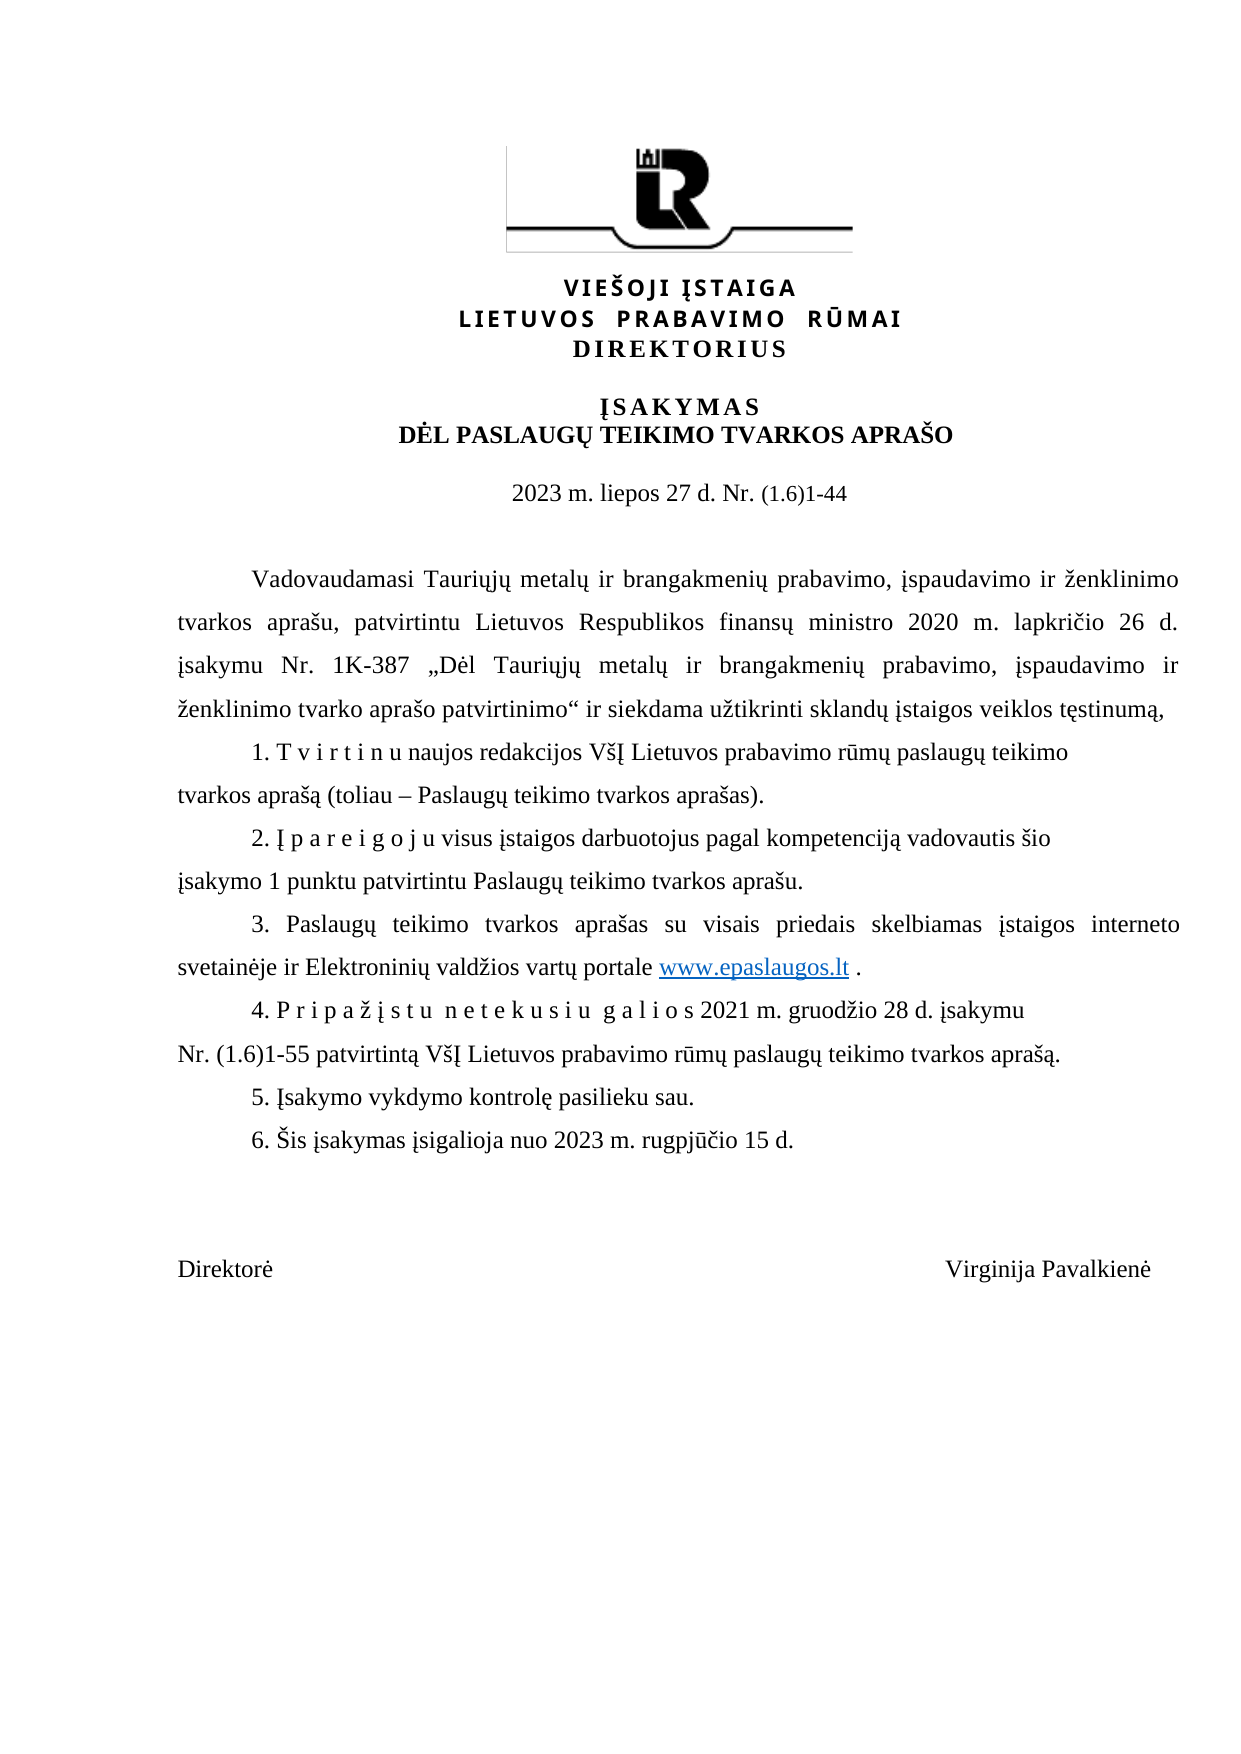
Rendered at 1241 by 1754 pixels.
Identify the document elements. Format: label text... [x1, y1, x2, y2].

text Nr. (1.6)1-55 patvirtintą VšĮ Lietuvos prabavimo rūmų paslaugų teikimo tvarkos aprašą. [177, 1039, 1181, 1067]
text 2023 m. liepos 27 d. Nr. (1.6)1-44 [177, 478, 1181, 507]
text 5. Įsakymo vykdymo kontrolę pasilieku sau. [177, 1082, 1181, 1111]
text VIEŠOJI ĮSTAIGA [177, 272, 1181, 303]
text 3. Paslaugų teikimo tvarkos aprašas su visais priedais skelbiamas įstaigos interneto svetainėje ir Elektroninių valdžios vartų portale www.epaslaugos.lt . [177, 909, 1181, 981]
text Vadovaudamasi Tauriųjų metalų ir brangakmenių prabavimo, įspaudavimo ir ženklinimo tvarkos aprašu, patvirtintu Lietuvos Respublikos finansų ministro 2020 m. lapkričio 26 d. įsakymu Nr. 1K-387 „Dėl Tauriųjų metalų ir brangakmenių prabavimo, įspaudavimo ir ženklinimo tvarko aprašo patvirtinimo“ ir siekdama užtikrinti sklandų įstaigos veiklos tęstinumą, [177, 564, 1181, 722]
text Direktorė Virginija Pavalkienė [177, 1254, 1181, 1283]
text DĖL PASLAUGŲ TEIKIMO TVARKOS APRAŠO [177, 421, 1181, 449]
text įsakymo 1 punktu patvirtintu Paslaugų teikimo tvarkos aprašu. [177, 866, 1181, 895]
text 4. P r i p a ž į s t u n e t e k u s i u g a l i o s 2021 m. gruodžio 28 d. įsakymu [177, 996, 1181, 1024]
text LIETUVOS PRABAVIMO RŪMAI [177, 303, 1181, 334]
text 2. Į p a r e i g o j u visus įstaigos darbuotojus pagal kompetenciją vadovautis šio [177, 823, 1181, 852]
text 6. Šis įsakymas įsigalioja nuo 2023 m. rugpjūčio 15 d. [177, 1125, 1181, 1154]
text 1. T v i r t i n u naujos redakcijos VšĮ Lietuvos prabavimo rūmų paslaugų teikimo [177, 737, 1181, 766]
text DIREKTORIUS [177, 334, 1181, 363]
text ĮSAKYMAS [177, 392, 1181, 421]
text tvarkos aprašą (toliau – Paslaugų teikimo tvarkos aprašas). [177, 780, 1181, 809]
